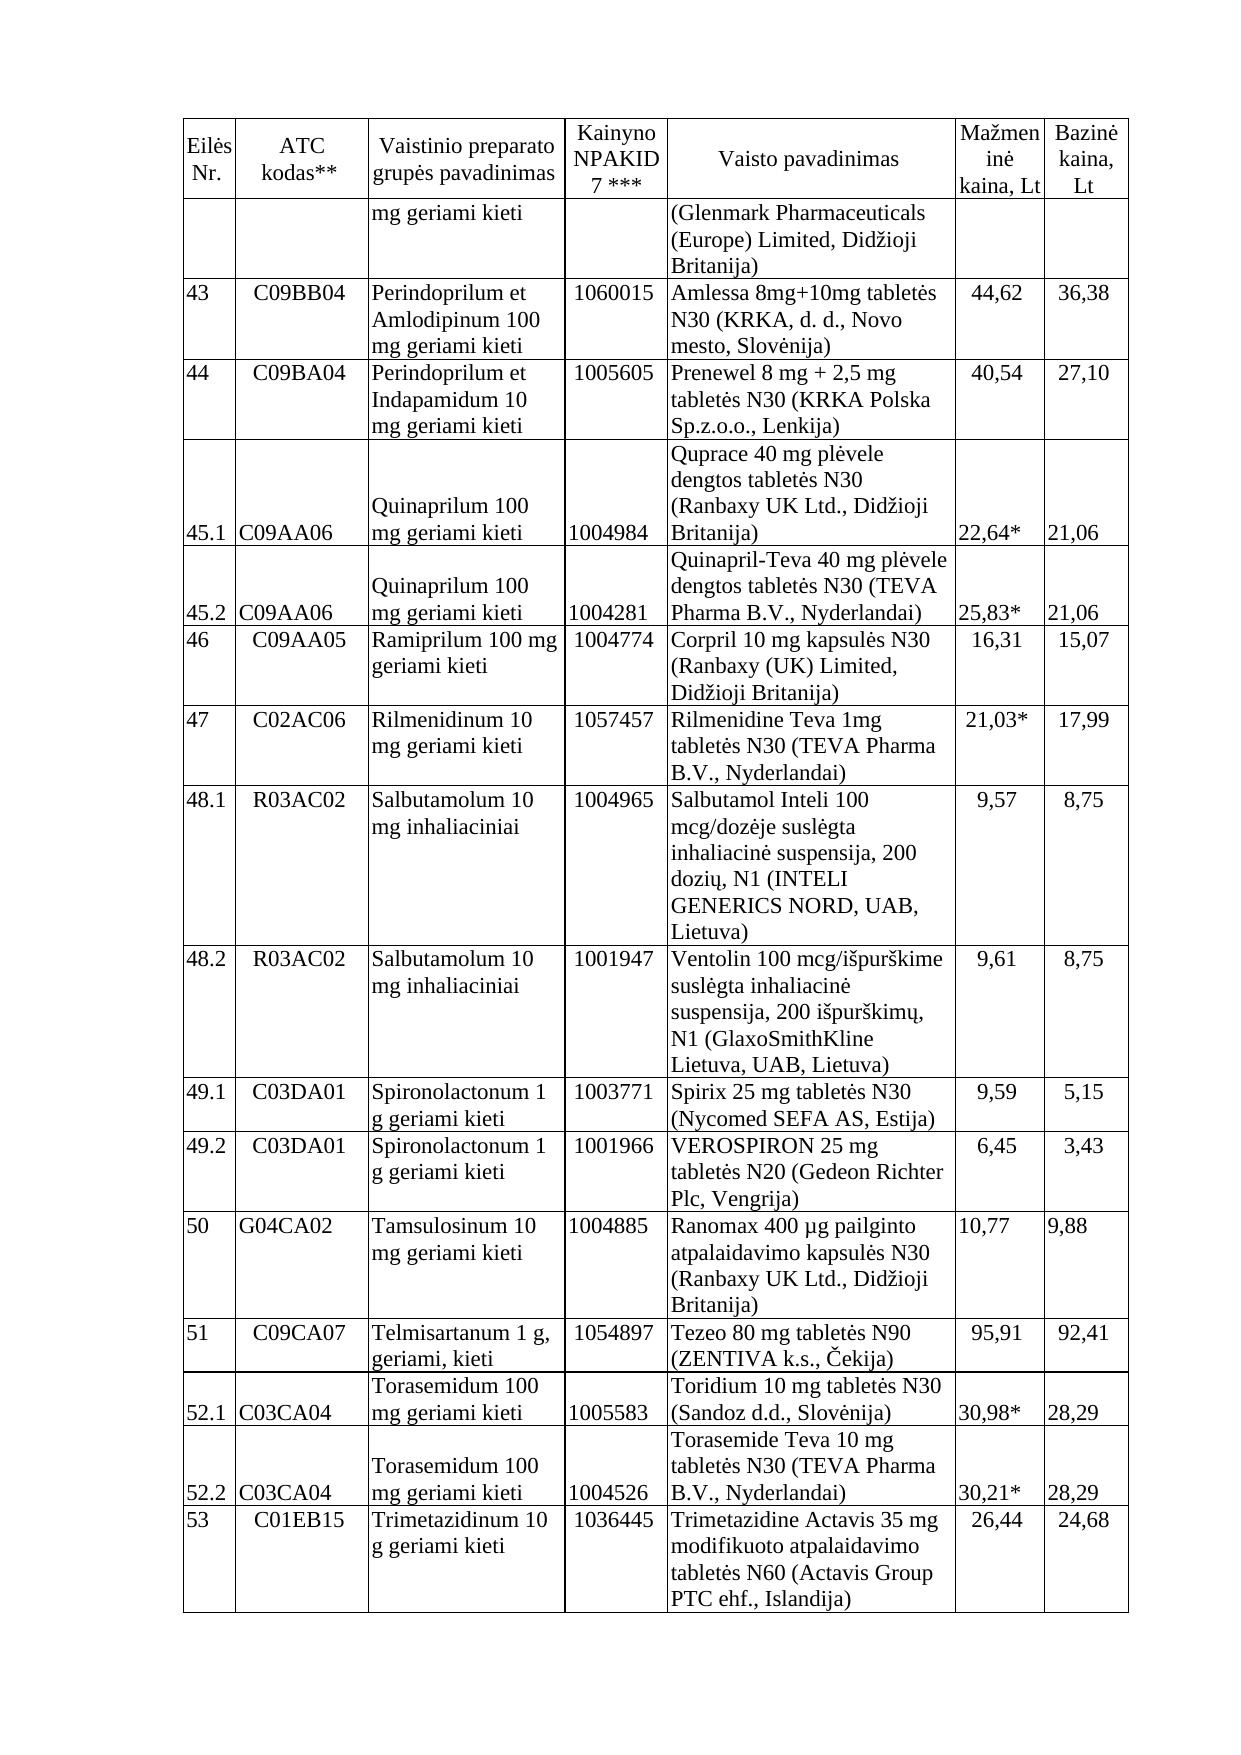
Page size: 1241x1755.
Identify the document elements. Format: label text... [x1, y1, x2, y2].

table_cell Rilmenidine Teva 1mg tabletės N30 (TEVA Pharma B.V., Nyderlandai) [668, 706, 955, 785]
table_cell 36,38 [1045, 279, 1128, 358]
table_cell 1057457 [566, 706, 667, 785]
table_cell 1004965 [566, 786, 667, 944]
table_cell Ventolin 100 mcg/išpurškime suslėgta inhaliacinė suspensija, 200 išpurškimų, N1 (GlaxoSmithKline Lietuva, UAB, Lietuva) [668, 946, 955, 1077]
table_cell 1054897 [566, 1319, 667, 1371]
table_header ATC kodas** [236, 119, 368, 198]
table_cell Perindoprilum et Amlodipinum 100 mg geriami kieti [369, 279, 564, 358]
table_cell Perindoprilum et Indapamidum 10 mg geriami kieti [369, 360, 564, 438]
table_cell 21,06 [1045, 546, 1128, 625]
table_cell 49.2 [184, 1132, 235, 1211]
table_cell 16,31 [956, 626, 1044, 705]
table_cell Spironolactonum 1 g geriami kieti [369, 1132, 564, 1211]
table_cell 45.2 [184, 546, 235, 625]
table_cell C09AA06 [236, 440, 368, 545]
table_cell 17,99 [1045, 706, 1128, 785]
table_cell VEROSPIRON 25 mg tabletės N20 (Gedeon Richter Plc, Vengrija) [668, 1132, 955, 1211]
table_cell 52.2 [184, 1426, 235, 1505]
table_cell 8,75 [1045, 946, 1128, 1077]
table_cell Quprace 40 mg plėvele dengtos tabletės N30 (Ranbaxy UK Ltd., Didžioji Britanija) [668, 440, 955, 545]
table_cell 10,77 [956, 1212, 1044, 1318]
table_cell 1004526 [566, 1426, 667, 1505]
table_cell C09BB04 [236, 279, 368, 358]
table_cell Tamsulosinum 10 mg geriami kieti [369, 1212, 564, 1318]
table_cell Torasemide Teva 10 mg tabletės N30 (TEVA Pharma B.V., Nyderlandai) [668, 1426, 955, 1505]
table_cell 1003771 [566, 1078, 667, 1131]
table_cell 1036445 [566, 1506, 667, 1612]
table_cell [236, 199, 368, 278]
table_cell 9,61 [956, 946, 1044, 1077]
table_header Vaisto pavadinimas [668, 119, 955, 198]
table_cell [1045, 199, 1128, 278]
table_cell 48.1 [184, 786, 235, 944]
table_cell Trimetazidinum 10 g geriami kieti [369, 1506, 564, 1612]
table_cell 95,91 [956, 1319, 1044, 1371]
table_cell 1004885 [566, 1212, 667, 1318]
table_cell C02AC06 [236, 706, 368, 785]
table_cell 9,88 [1045, 1212, 1128, 1318]
table_cell Telmisartanum 1 g, geriami, kieti [369, 1319, 564, 1371]
table_cell 30,21* [956, 1426, 1044, 1505]
table_cell C03DA01 [236, 1132, 368, 1211]
table_header Kainyno NPAKID7 *** [566, 119, 667, 198]
table_cell 92,41 [1045, 1319, 1128, 1371]
table_cell R03AC02 [236, 946, 368, 1077]
table_cell 3,43 [1045, 1132, 1128, 1211]
table_cell 5,15 [1045, 1078, 1128, 1131]
table_cell 28,29 [1045, 1373, 1128, 1425]
table_cell G04CA02 [236, 1212, 368, 1318]
table_cell C09CA07 [236, 1319, 368, 1371]
table_header Eilės Nr. [184, 119, 235, 198]
table_cell 47 [184, 706, 235, 785]
table_cell 1005605 [566, 360, 667, 438]
table_header Mažmeninė kaina, Lt [956, 119, 1044, 198]
table_cell 40,54 [956, 360, 1044, 438]
table_cell 1004774 [566, 626, 667, 705]
table_cell 9,57 [956, 786, 1044, 944]
table_cell Amlessa 8mg+10mg tabletės N30 (KRKA, d. d., Novo mesto, Slovėnija) [668, 279, 955, 358]
table_cell Quinapril-Teva 40 mg plėvele dengtos tabletės N30 (TEVA Pharma B.V., Nyderlandai) [668, 546, 955, 625]
table_cell 44,62 [956, 279, 1044, 358]
table_cell 28,29 [1045, 1426, 1128, 1505]
table_cell C03DA01 [236, 1078, 368, 1131]
table_cell Rilmenidinum 10 mg geriami kieti [369, 706, 564, 785]
table_cell Spirix 25 mg tabletės N30 (Nycomed SEFA AS, Estija) [668, 1078, 955, 1131]
table_cell 52.1 [184, 1373, 235, 1425]
table_cell 50 [184, 1212, 235, 1318]
table_cell 9,59 [956, 1078, 1044, 1131]
table_cell C09BA04 [236, 360, 368, 438]
table_cell Salbutamolum 10 mg inhaliaciniai [369, 786, 564, 944]
table_cell 1004281 [566, 546, 667, 625]
table_cell C03CA04 [236, 1373, 368, 1425]
table_cell 30,98* [956, 1373, 1044, 1425]
table_cell 26,44 [956, 1506, 1044, 1612]
table_cell 8,75 [1045, 786, 1128, 944]
table_cell 45.1 [184, 440, 235, 545]
table_cell 44 [184, 360, 235, 438]
table_cell 22,64* [956, 440, 1044, 545]
table_cell 48.2 [184, 946, 235, 1077]
table_cell 46 [184, 626, 235, 705]
table_cell Salbutamolum 10 mg inhaliaciniai [369, 946, 564, 1077]
table_header Vaistinio preparato grupės pavadinimas [369, 119, 564, 198]
table_cell (Glenmark Pharmaceuticals (Europe) Limited, Didžioji Britanija) [668, 199, 955, 278]
table_cell 43 [184, 279, 235, 358]
table_cell mg geriami kieti [369, 199, 564, 278]
table_cell Torasemidum 100 mg geriami kieti [369, 1426, 564, 1505]
table_cell 6,45 [956, 1132, 1044, 1211]
table_cell R03AC02 [236, 786, 368, 944]
table_cell 25,83* [956, 546, 1044, 625]
table_cell Salbutamol Inteli 100 mcg/dozėje suslėgta inhaliacinė suspensija, 200 dozių, N1 (INTELI GENERICS NORD, UAB, Lietuva) [668, 786, 955, 944]
table_cell Toridium 10 mg tabletės N30 (Sandoz d.d., Slovėnija) [668, 1373, 955, 1425]
table_cell 1001947 [566, 946, 667, 1077]
table_cell [956, 199, 1044, 278]
table_cell Spironolactonum 1 g geriami kieti [369, 1078, 564, 1131]
table_cell [566, 199, 667, 278]
table_cell 53 [184, 1506, 235, 1612]
table_cell 1004984 [566, 440, 667, 545]
table_cell Prenewel 8 mg + 2,5 mg tabletės N30 (KRKA Polska Sp.z.o.o., Lenkija) [668, 360, 955, 438]
table_cell 51 [184, 1319, 235, 1371]
table_cell Quinaprilum 100 mg geriami kieti [369, 546, 564, 625]
table_header Bazinė kaina, Lt [1045, 119, 1128, 198]
table_cell Ranomax 400 µg pailginto atpalaidavimo kapsulės N30 (Ranbaxy UK Ltd., Didžioji Britanija) [668, 1212, 955, 1318]
table_cell 1060015 [566, 279, 667, 358]
table_cell 21,06 [1045, 440, 1128, 545]
table_cell C09AA06 [236, 546, 368, 625]
table_cell C03CA04 [236, 1426, 368, 1505]
table_cell C01EB15 [236, 1506, 368, 1612]
table_cell 27,10 [1045, 360, 1128, 438]
table_cell 21,03* [956, 706, 1044, 785]
table_cell C09AA05 [236, 626, 368, 705]
table_cell 15,07 [1045, 626, 1128, 705]
table_cell 1005583 [566, 1373, 667, 1425]
table_cell Ramiprilum 100 mg geriami kieti [369, 626, 564, 705]
table_cell Torasemidum 100 mg geriami kieti [369, 1373, 564, 1425]
table_cell 49.1 [184, 1078, 235, 1131]
table_cell Trimetazidine Actavis 35 mg modifikuoto atpalaidavimo tabletės N60 (Actavis Group PTC ehf., Islandija) [668, 1506, 955, 1612]
table_cell Tezeo 80 mg tabletės N90 (ZENTIVA k.s., Čekija) [668, 1319, 955, 1371]
table_cell [184, 199, 235, 278]
table_cell 1001966 [566, 1132, 667, 1211]
table_cell Quinaprilum 100 mg geriami kieti [369, 440, 564, 545]
table_cell 24,68 [1045, 1506, 1128, 1612]
table_cell Corpril 10 mg kapsulės N30 (Ranbaxy (UK) Limited, Didžioji Britanija) [668, 626, 955, 705]
